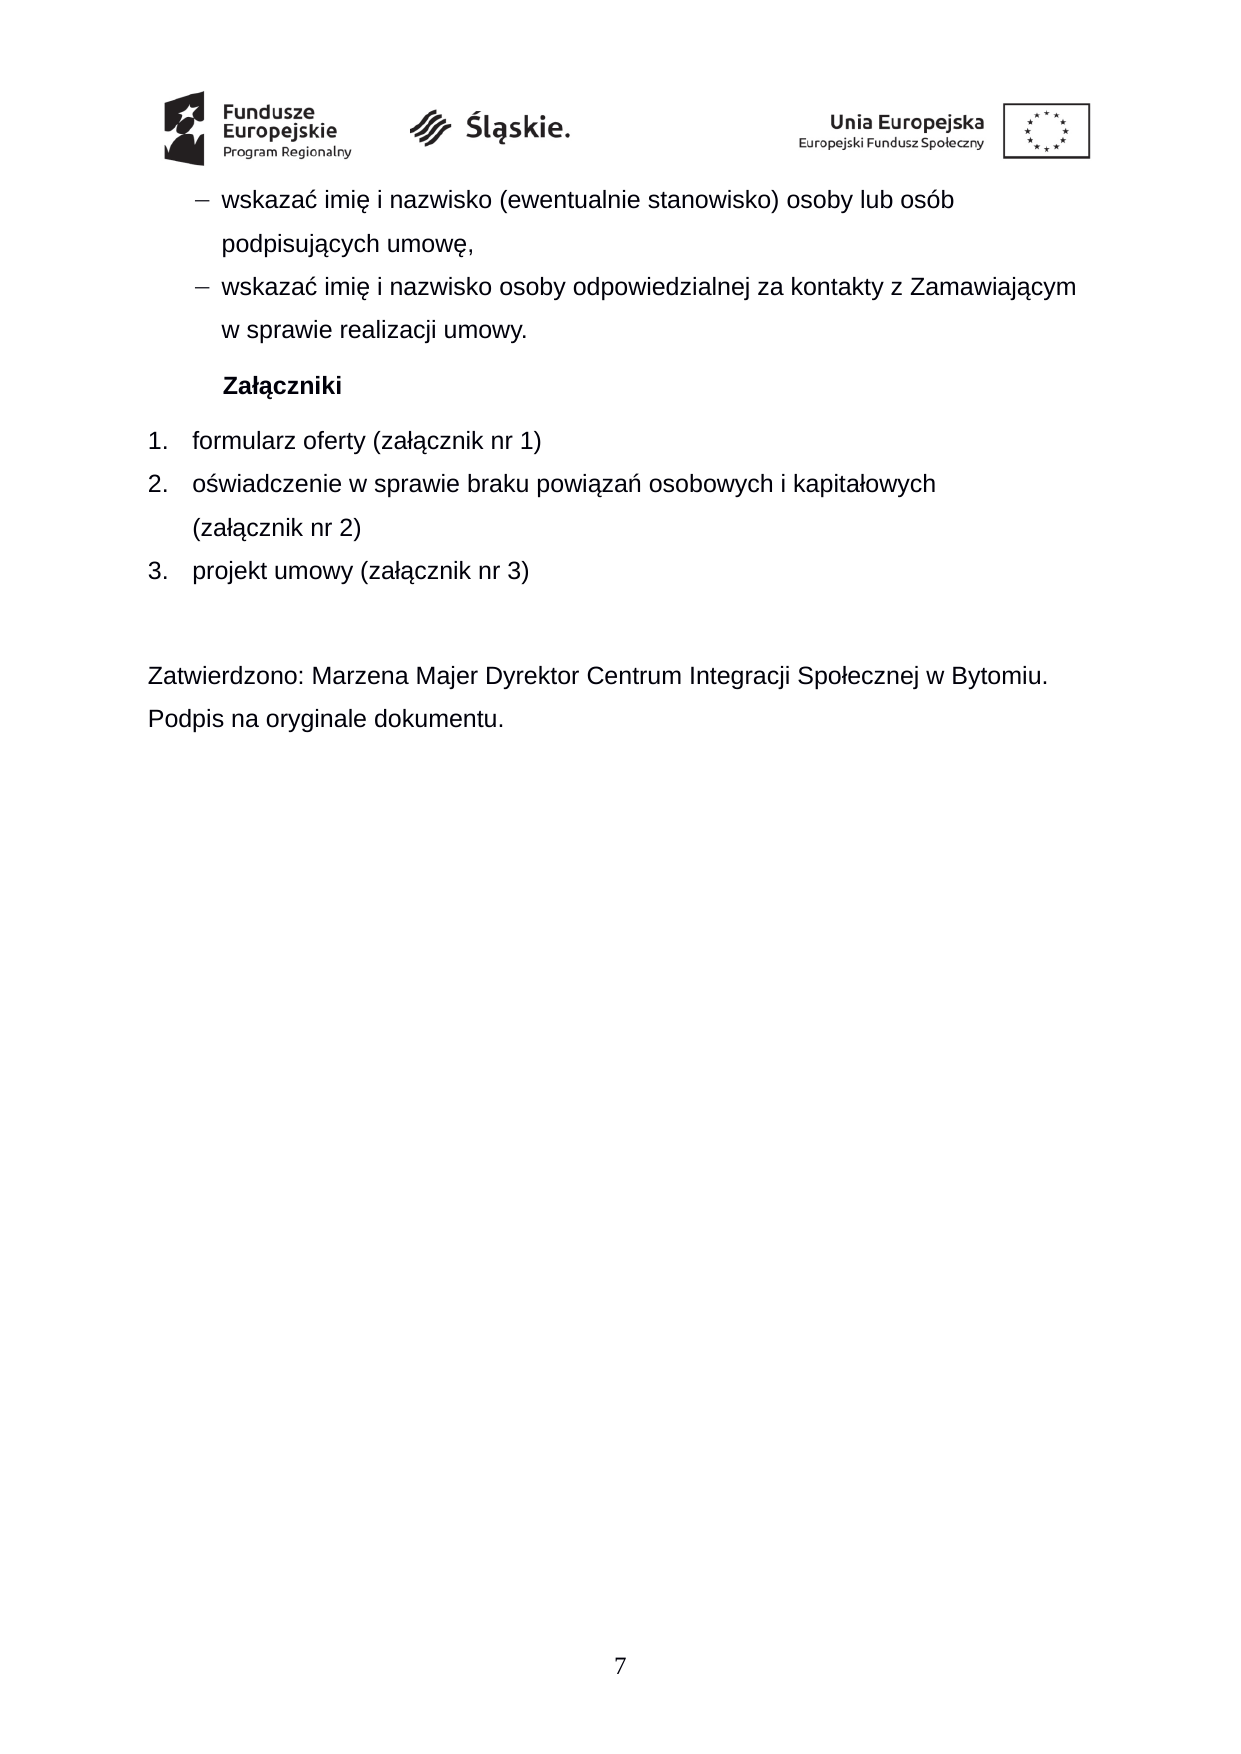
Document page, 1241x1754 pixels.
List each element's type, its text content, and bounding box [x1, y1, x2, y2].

subtitle Załączniki [185, 371, 1093, 399]
list projekt umowy (załącznik nr 3) [148, 556, 1093, 584]
list wskazać imię i nazwisko osoby odpowiedzialnej za kontakty z Zamawiającym w sprawie realizacji umowy. [192, 272, 1093, 344]
list wskazać imię i nazwisko (ewentualnie stanowisko) osoby lub osób podpisujących umowę, [192, 186, 1093, 257]
list formularz oferty (załącznik nr 1) [148, 426, 1093, 455]
text Podpis na oryginale dokumentu. [148, 704, 1093, 733]
text Zatwierdzono: Marzena Majer Dyrektor Centrum Integracji Społecznej w Bytomiu. [148, 661, 1093, 690]
list oświadczenie w sprawie braku powiązań osobowych i kapitałowych (załącznik nr 2) [148, 469, 1093, 541]
